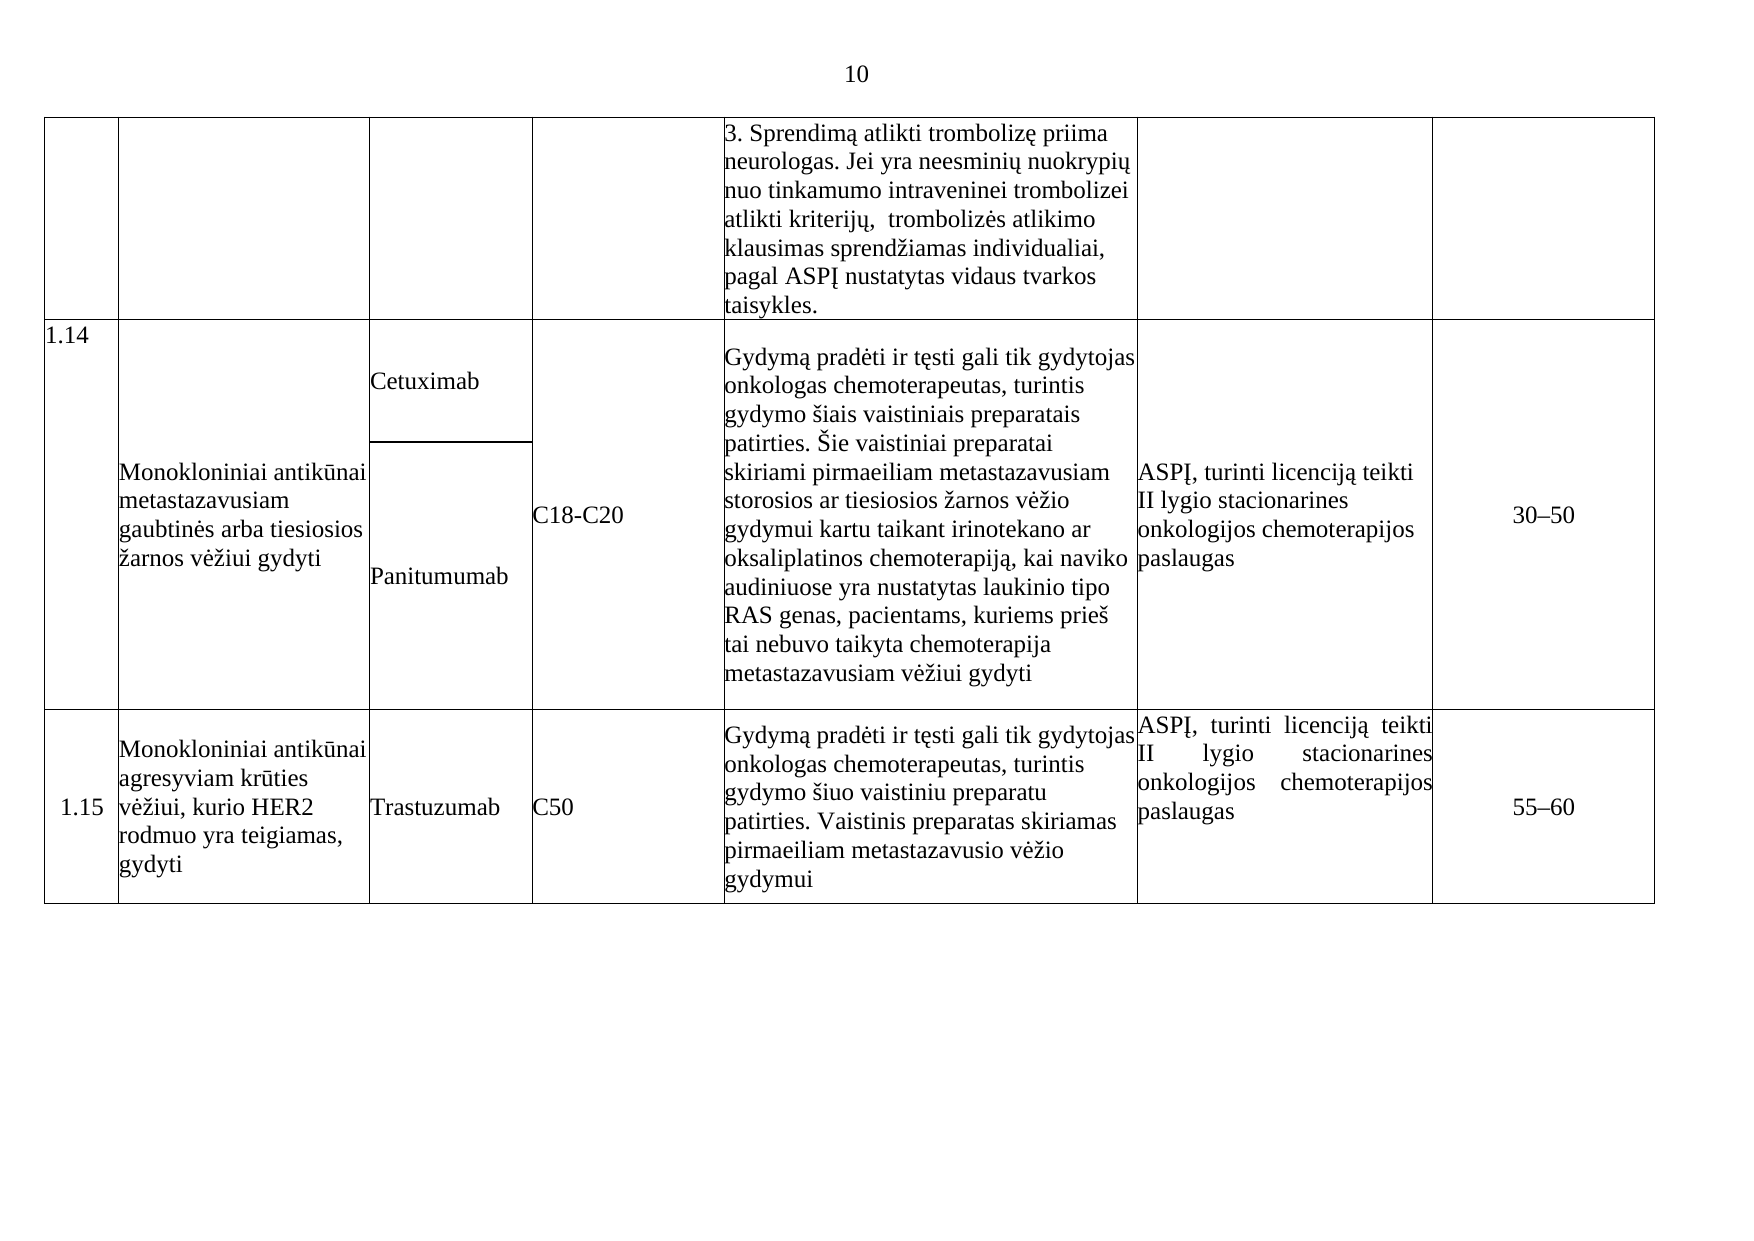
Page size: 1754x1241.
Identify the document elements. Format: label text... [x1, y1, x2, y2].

table_cell [1677, 117, 1684, 319]
table_cell Monokloniniai antikūnai metastazavusiam gaubtinės arba tiesiosios žarnos vėžiui gydyti [119, 320, 369, 709]
table_cell [1655, 319, 1677, 441]
table_cell [1433, 118, 1654, 319]
table_cell [1655, 709, 1677, 903]
table_cell Gydymą pradėti ir tęsti gali tik gydytojas onkologas chemoterapeutas, turintis gydymo šiais vaistiniais preparatais patirties. Šie vaistiniai preparatai skiriami pirmaeiliam metastazavusiam storosios ar tiesiosios žarnos vėžio gydymui kartu taikant irinotekano ar oksaliplatinos chemoterapiją, kai naviko audiniuose yra nustatytas laukinio tipo RAS genas, pacientams, kuriems prieš tai nebuvo taikyta chemoterapija metastazavusiam vėžiui gydyti [725, 320, 1137, 709]
table_cell [1677, 441, 1684, 709]
table_cell C50 [533, 710, 724, 903]
table_cell [533, 118, 724, 319]
table_cell Cetuximab [370, 320, 532, 441]
table_cell 55–60 [1433, 710, 1654, 903]
table_cell [1677, 319, 1684, 441]
table_cell [119, 118, 369, 319]
table_cell Trastuzumab [370, 710, 532, 903]
table_cell [1677, 709, 1684, 903]
table_cell [1138, 118, 1432, 319]
table_cell ASPĮ, turinti licenciją teikti II lygio stacionarines onkologijos chemoterapijos paslaugas [1138, 320, 1432, 709]
table_cell C18-C20 [533, 320, 724, 709]
table_cell „1.13. [45, 118, 118, 319]
table_cell Monokloniniai antikūnai agresyviam krūties vėžiui, kurio HER2 rodmuo yra teigiamas, gydyti [119, 710, 369, 903]
table_cell 3. Sprendimą atlikti trombolizę priima neurologas. Jei yra neesminių nuokrypių nuo tinkamumo intraveninei trombolizei atlikti kriterijų, trombolizės atlikimo klausimas sprendžiamas individualiai, pagal ASPĮ nustatytas vidaus tvarkos taisykles. [725, 118, 1137, 319]
table_cell [370, 118, 532, 319]
table_cell [1655, 117, 1677, 319]
table_cell 30–50 [1433, 320, 1654, 709]
table_cell 1.15 [45, 710, 118, 903]
table_cell ASPĮ, turinti licenciją teikti II lygio stacionarines onkologijos chemoterapijos paslaugas [1138, 710, 1432, 903]
table_cell Panitumumab [370, 443, 532, 709]
table_cell [1655, 441, 1677, 709]
table_cell 1.14 [45, 320, 118, 709]
table_cell Gydymą pradėti ir tęsti gali tik gydytojas onkologas chemoterapeutas, turintis gydymo šiuo vaistiniu preparatu patirties. Vaistinis preparatas skiriamas pirmaeiliam metastazavusio vėžio gydymui [725, 710, 1137, 903]
